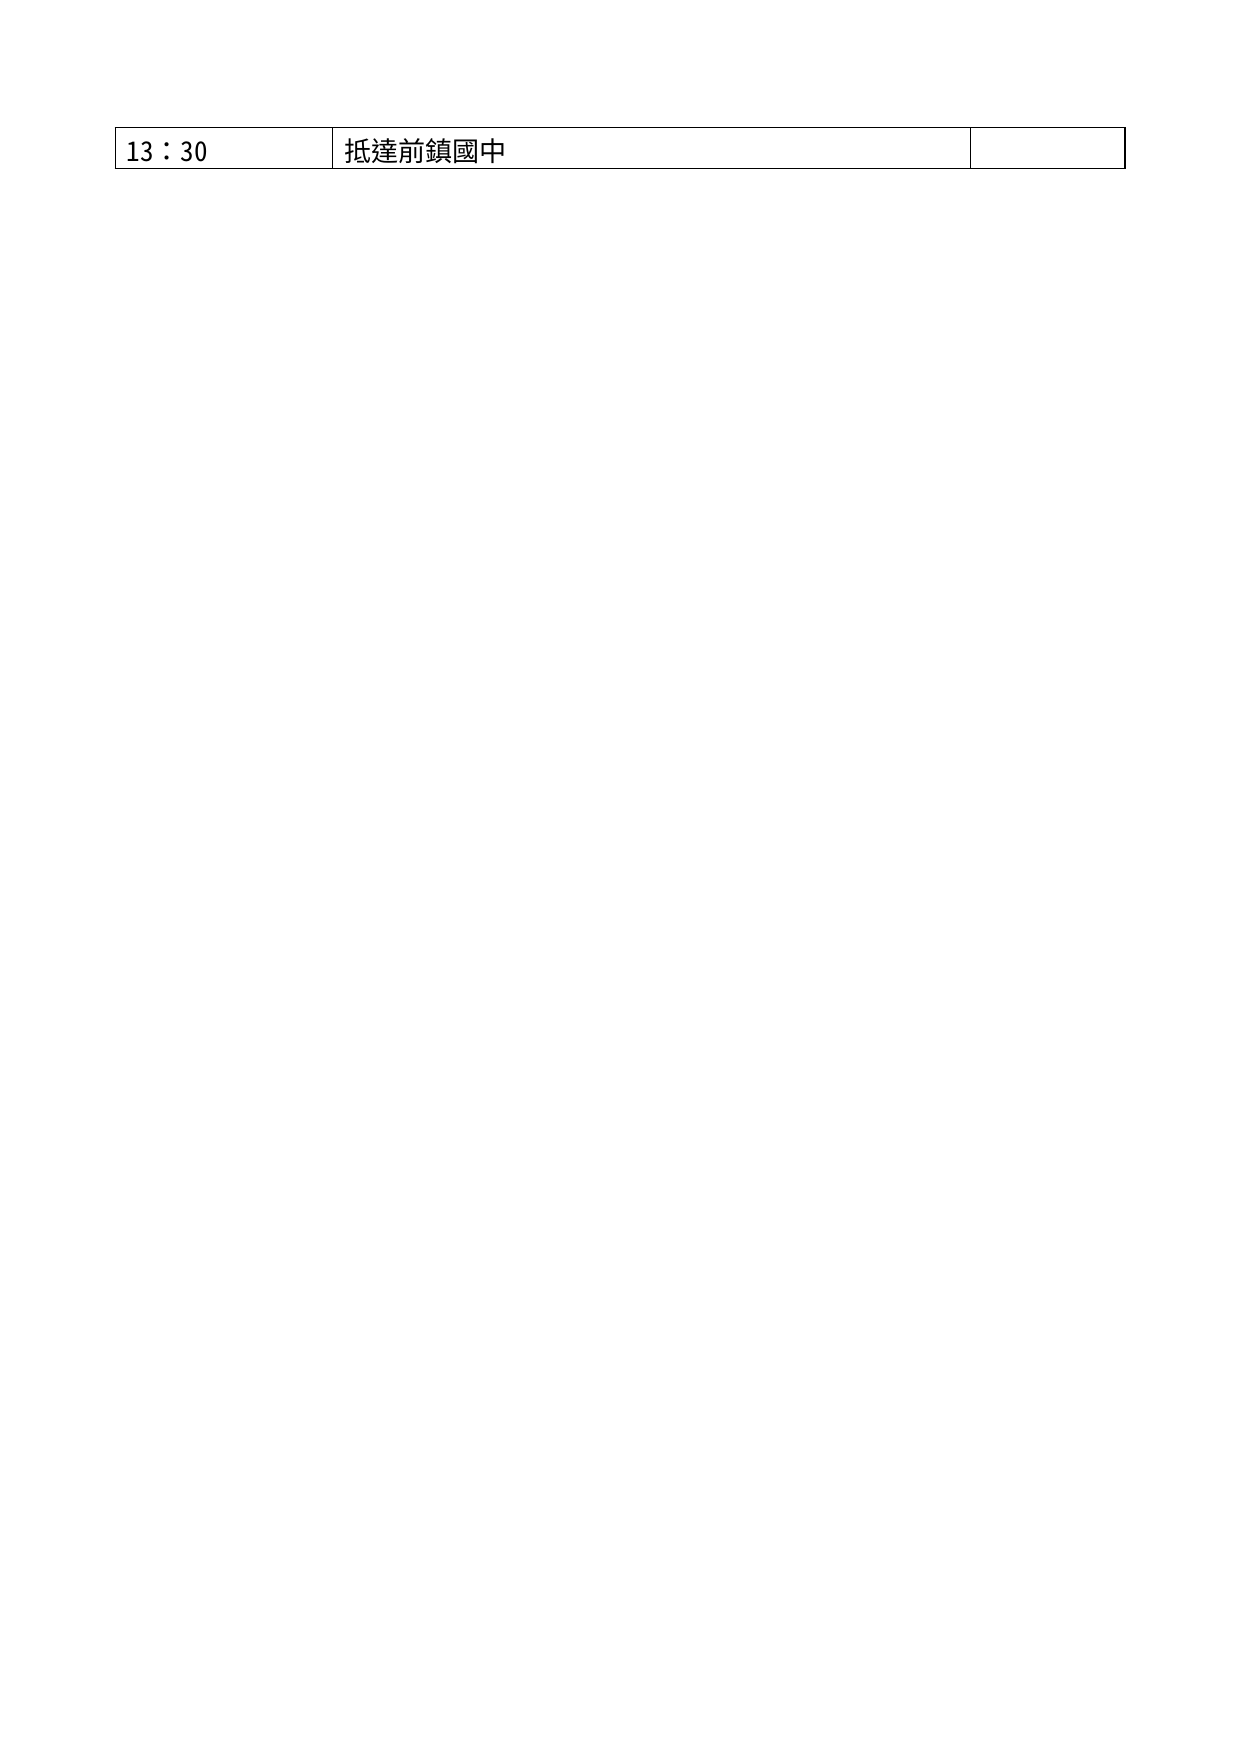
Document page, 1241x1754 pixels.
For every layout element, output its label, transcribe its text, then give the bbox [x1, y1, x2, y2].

table_cell [971, 128, 1124, 168]
table_cell 13：30 [116, 128, 332, 168]
table_cell 抵達前鎮國中 [333, 128, 970, 168]
